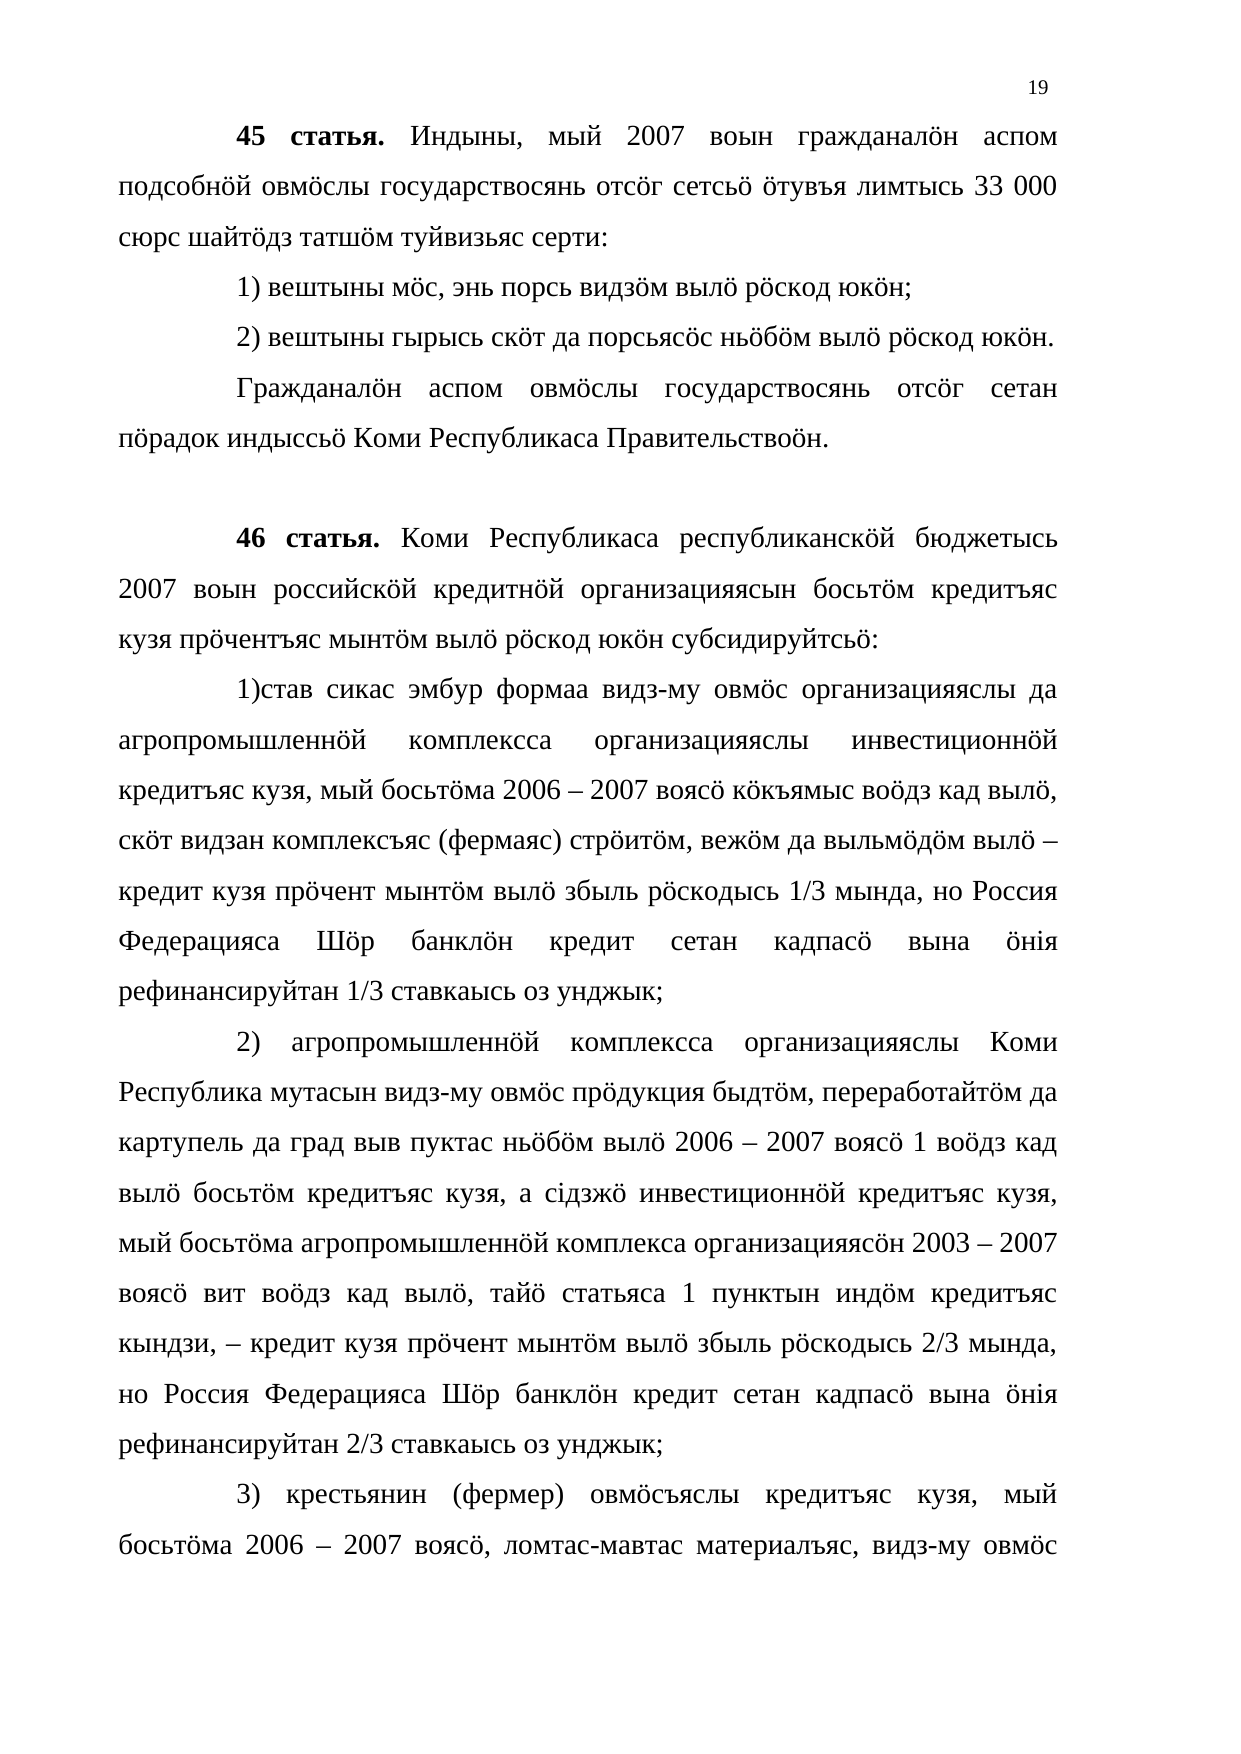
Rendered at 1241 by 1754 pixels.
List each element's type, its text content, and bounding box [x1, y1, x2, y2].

text 2) агропромышленнöй комплексса организацияяслы Коми Республика мутасын видз-му овмöс прöдукция быдтöм, переработайтöм да картупель да град выв пуктас ньöбöм вылö 2006 – 2007 воясö 1 воöдз кад вылö босьтöм кредитъяс кузя, а сiдзжö инвестиционнöй кредитъяс кузя, мый босьтöма агропромышленнöй комплекса организацияясöн 2003 – 2007 воясö вит воöдз кад вылö, тайö статьяса 1 пунктын индöм кредитъяс кындзи, – кредит кузя прöчент мынтöм вылö збыль рöскодысь 2/3 мында, но Россия Федерацияса Шöр банклöн кредит сетан кадпасö вына öнiя рефинансируйтан 2/3 ставкаысь оз унджык; [118, 1024, 1058, 1460]
text 3) крестьянин (фермер) овмöсъяслы кредитъяс кузя, мый босьтöма 2006 – 2007 воясö, ломтас-мавтас материалъяс, видз-му овмöс [118, 1477, 1058, 1560]
text Гражданалöн аспом овмöслы государствосянь отсöг сетан пöрадок индыссьö Коми Республикаса Правительствоöн. [118, 370, 1058, 453]
text 1) вештыны мöс, энь порсь видзöм вылö рöскод юкöн; [118, 269, 1058, 303]
text 46 статья. Коми Республикаса республиканскöй бюджетысь 2007 воын российскöй кредитнöй организацияясын босьтöм кредитъяс кузя прöчентъяс мынтöм вылö рöскод юкöн субсидируйтсьö: [118, 521, 1058, 655]
text 2) вештыны гырысь скöт да порсьясöс ньöбöм вылö рöскод юкöн. [118, 319, 1058, 353]
text 1)став сикас эмбур формаа видз-му овмöс организацияяслы да агропромышленнöй комплексса организацияяслы инвестиционнöй кредитъяс кузя, мый босьтöма 2006 – 2007 воясö кöкъямыс воöдз кад вылö, скöт видзан комплексъяс (фермаяс) стрöитöм, вежöм да выльмöдöм вылö – кредит кузя прöчент мынтöм вылö збыль рöскодысь 1/3 мында, но Россия Федерацияса Шöр банклöн кредит сетан кадпасö вына öнiя рефинансируйтан 1/3 ставкаысь оз унджык; [118, 672, 1058, 1007]
text 45 статья. Индыны, мый 2007 воын гражданалöн аспом подсобнöй овмöслы государствосянь отсöг сетсьö öтувъя лимтысь 33 000 сюрс шайтöдз татшöм туйвизьяс серти: [118, 118, 1058, 252]
